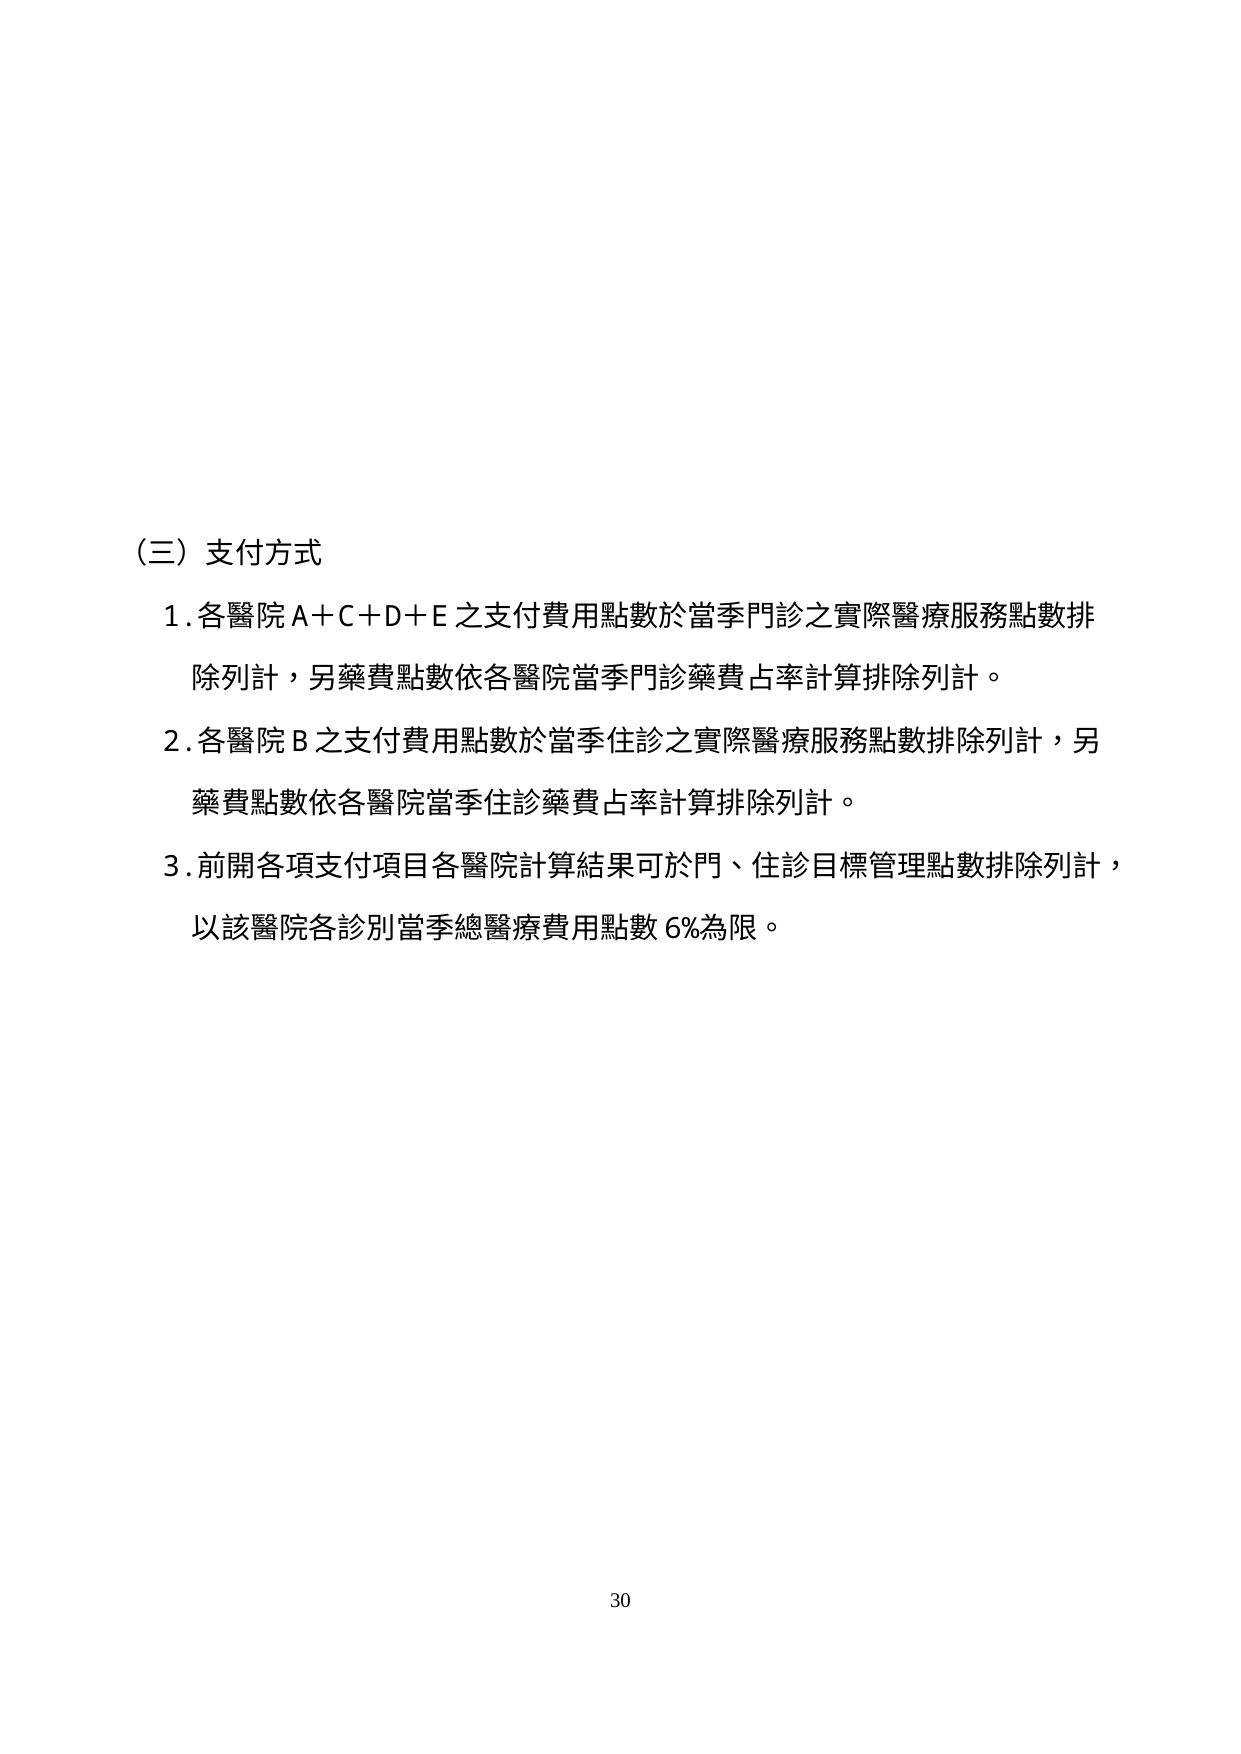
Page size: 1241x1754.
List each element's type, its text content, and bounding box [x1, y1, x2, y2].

text 3.前開各項支付項目各醫院計算結果可於門、住診目標管理點數排除列計，以該醫院各診別當季總醫療費用點數6%為限。 [162, 822, 1122, 947]
text 1.各醫院A＋C＋D＋E之支付費用點數於當季門診之實際醫療服務點數排除列計，另藥費點數依各醫院當季門診藥費占率計算排除列計。 [162, 572, 1122, 697]
text 2.各醫院B之支付費用點數於當季住診之實際醫療服務點數排除列計，另藥費點數依各醫院當季住診藥費占率計算排除列計。 [162, 697, 1122, 822]
text （三）支付方式 [118, 509, 1122, 572]
